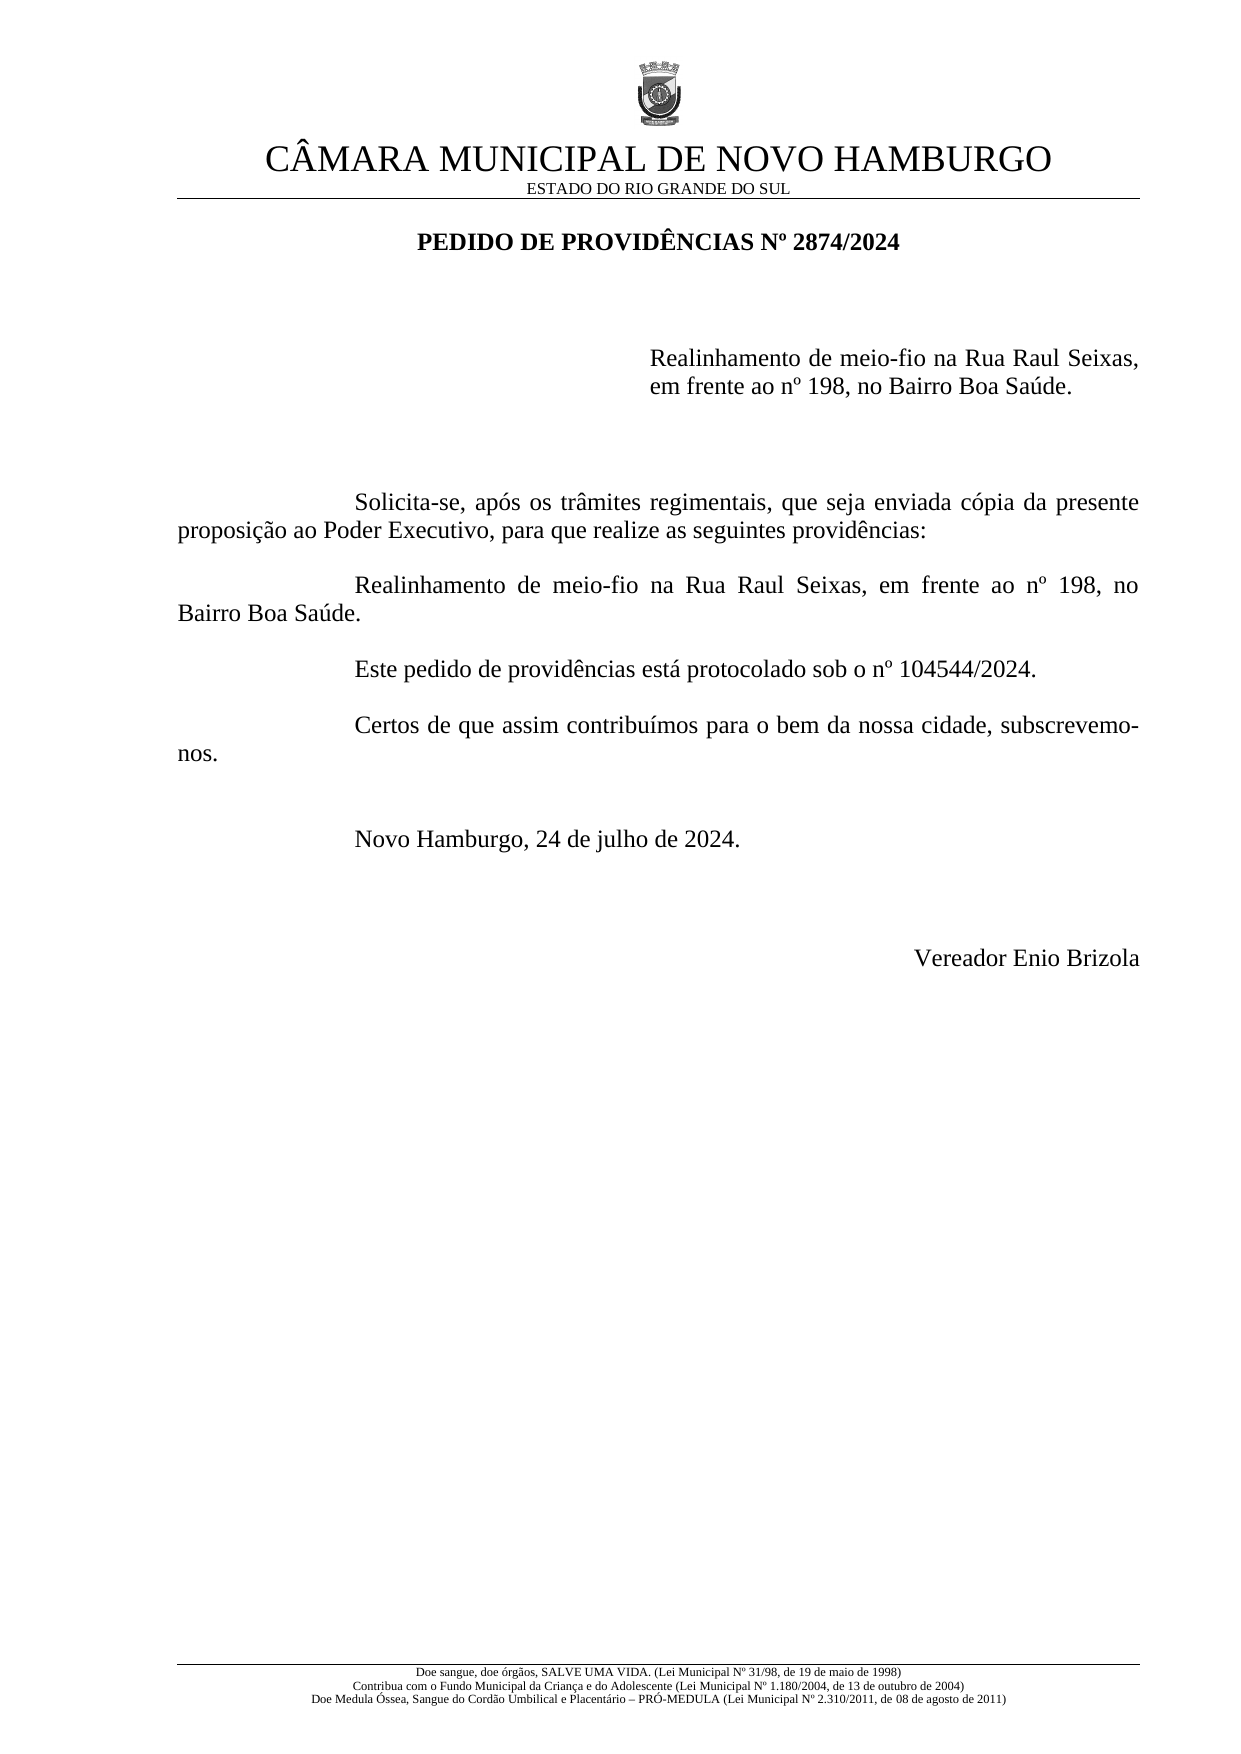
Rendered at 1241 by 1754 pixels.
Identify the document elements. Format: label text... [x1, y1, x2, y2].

text Vereador Enio Brizola [177, 916, 1140, 972]
text Realinhamento de meio-fio na Rua Raul Seixas, em frente ao nº 198, no Bairro Boa Saúde. [177, 572, 1140, 627]
text Realinhamento de meio-fio na Rua Raul Seixas, em frente ao nº 198, no Bairro Boa Saúde. [649, 344, 1140, 400]
text Certos de que assim contribuímos para o bem da nossa cidade, subscrevemo-nos. [177, 712, 1140, 767]
text Este pedido de providências está protocolado sob o nº 104544/2024. [177, 655, 1140, 682]
text PEDIDO DE PROVIDÊNCIAS Nº 2874/2024 [177, 228, 1140, 256]
text Solicita-se, após os trâmites regimentais, que seja enviada cópia da presente proposição ao Poder Executivo, para que realize as seguintes providências: [177, 488, 1140, 544]
text Novo Hamburgo, 24 de julho de 2024. [177, 825, 1140, 853]
